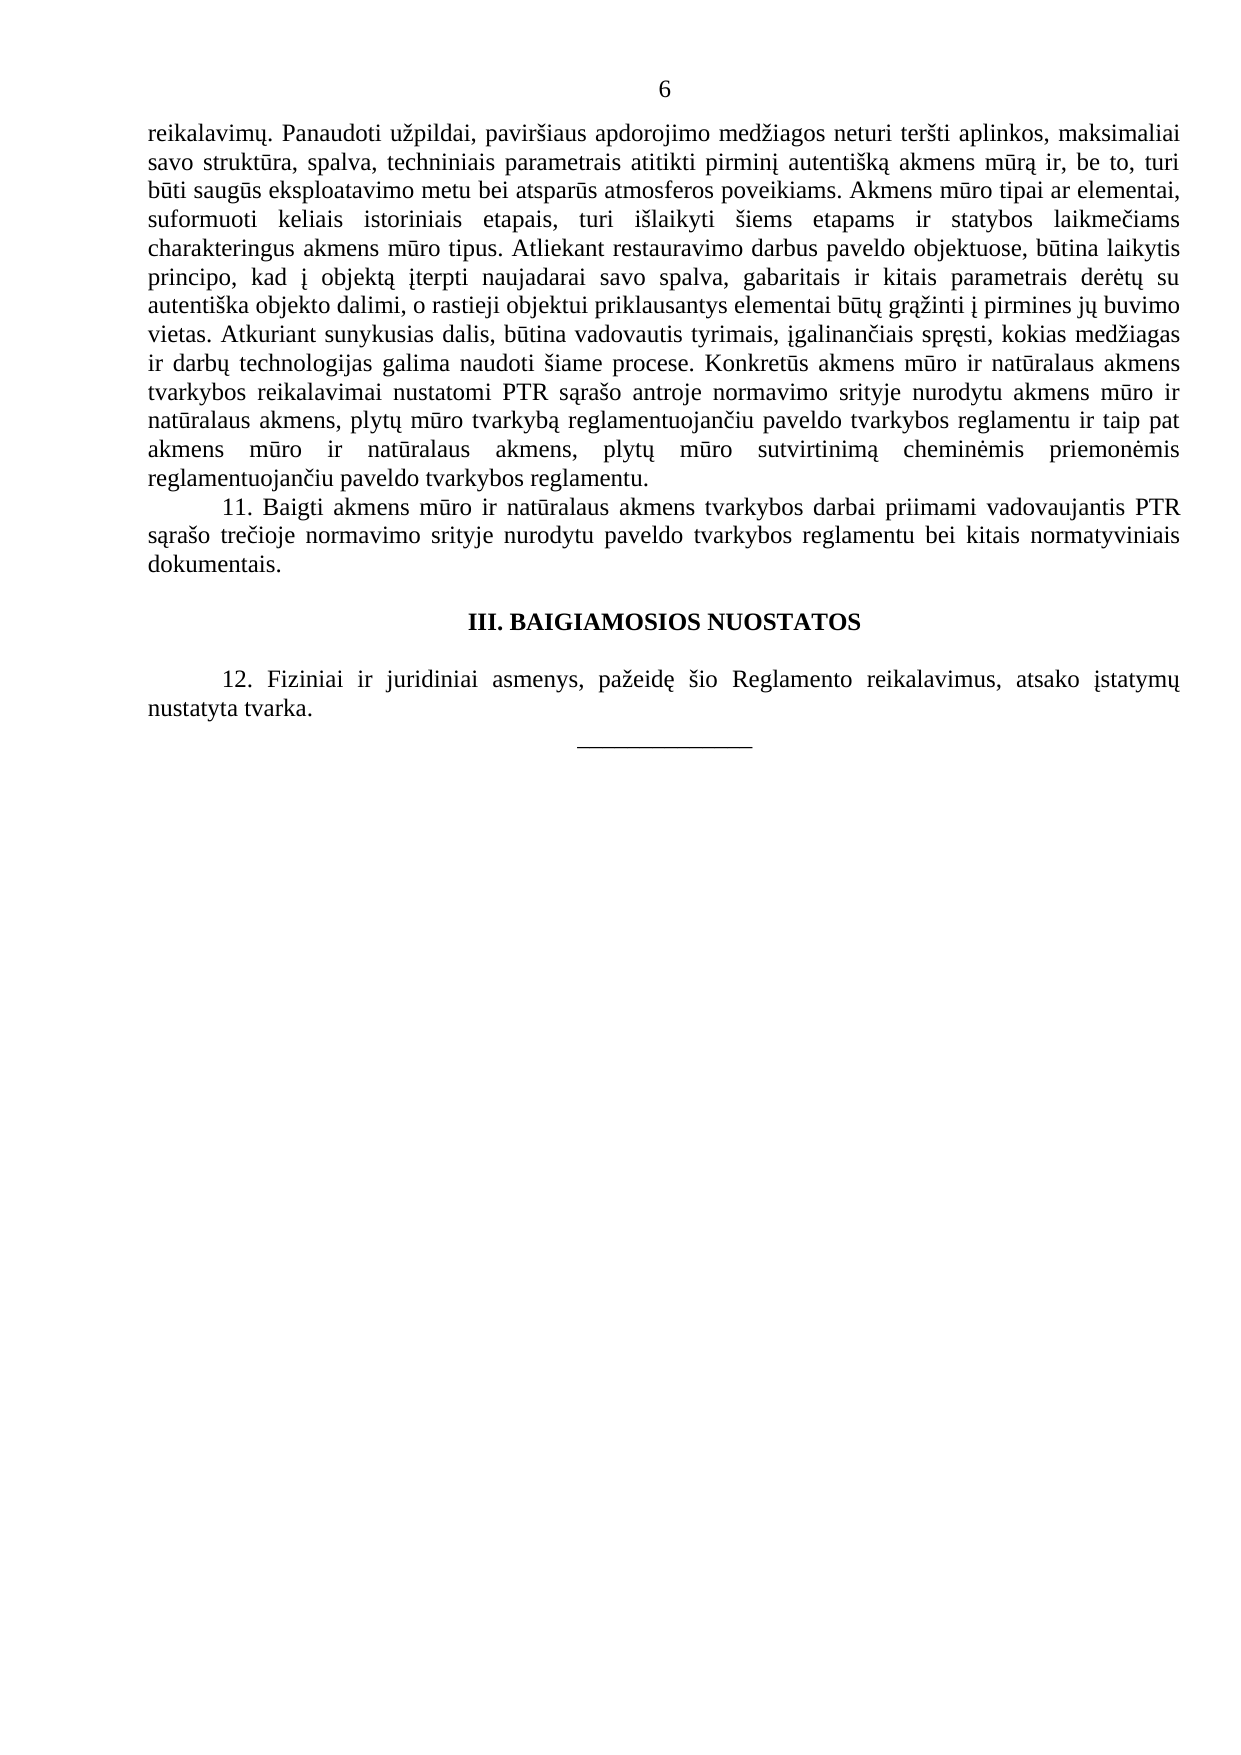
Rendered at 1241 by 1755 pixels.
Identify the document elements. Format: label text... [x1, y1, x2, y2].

text reikalavimų. Panaudoti užpildai, paviršiaus apdorojimo medžiagos neturi teršti aplinkos, maksimaliai savo struktūra, spalva, techniniais parametrais atitikti pirminį autentišką akmens mūrą ir, be to, turi būti saugūs eksploatavimo metu bei atsparūs atmosferos poveikiams. Akmens mūro tipai ar elementai, suformuoti keliais istoriniais etapais, turi išlaikyti šiems etapams ir statybos laikmečiams charakteringus akmens mūro tipus. Atliekant restauravimo darbus paveldo objektuose, būtina laikytis principo, kad į objektą įterpti naujadarai savo spalva, gabaritais ir kitais parametrais derėtų su autentiška objekto dalimi, o rastieji objektui priklausantys elementai būtų grąžinti į pirmines jų buvimo vietas. Atkuriant sunykusias dalis, būtina vadovautis tyrimais, įgalinančiais spręsti, kokias medžiagas ir darbų technologijas galima naudoti šiame procese. Konkretūs akmens mūro ir natūralaus akmens tvarkybos reikalavimai nustatomi PTR sąrašo antroje normavimo srityje nurodytu akmens mūro ir natūralaus akmens, plytų mūro tvarkybą reglamentuojančiu paveldo tvarkybos reglamentu ir taip pat akmens mūro ir natūralaus akmens, plytų mūro sutvirtinimą cheminėmis priemonėmis reglamentuojančiu paveldo tvarkybos reglamentu. [148, 118, 1181, 492]
text 11. Baigti akmens mūro ir natūralaus akmens tvarkybos darbai priimami vadovaujantis PTR sąrašo trečioje normavimo srityje nurodytu paveldo tvarkybos reglamentu bei kitais normatyviniais dokumentais. [148, 492, 1181, 578]
text ______________ [148, 722, 1181, 751]
text 12. Fiziniai ir juridiniai asmenys, pažeidę šio Reglamento reikalavimus, atsako įstatymų nustatyta tvarka. [148, 664, 1181, 722]
text III. BAIGIAMOSIOS NUOSTATOS [148, 607, 1181, 636]
